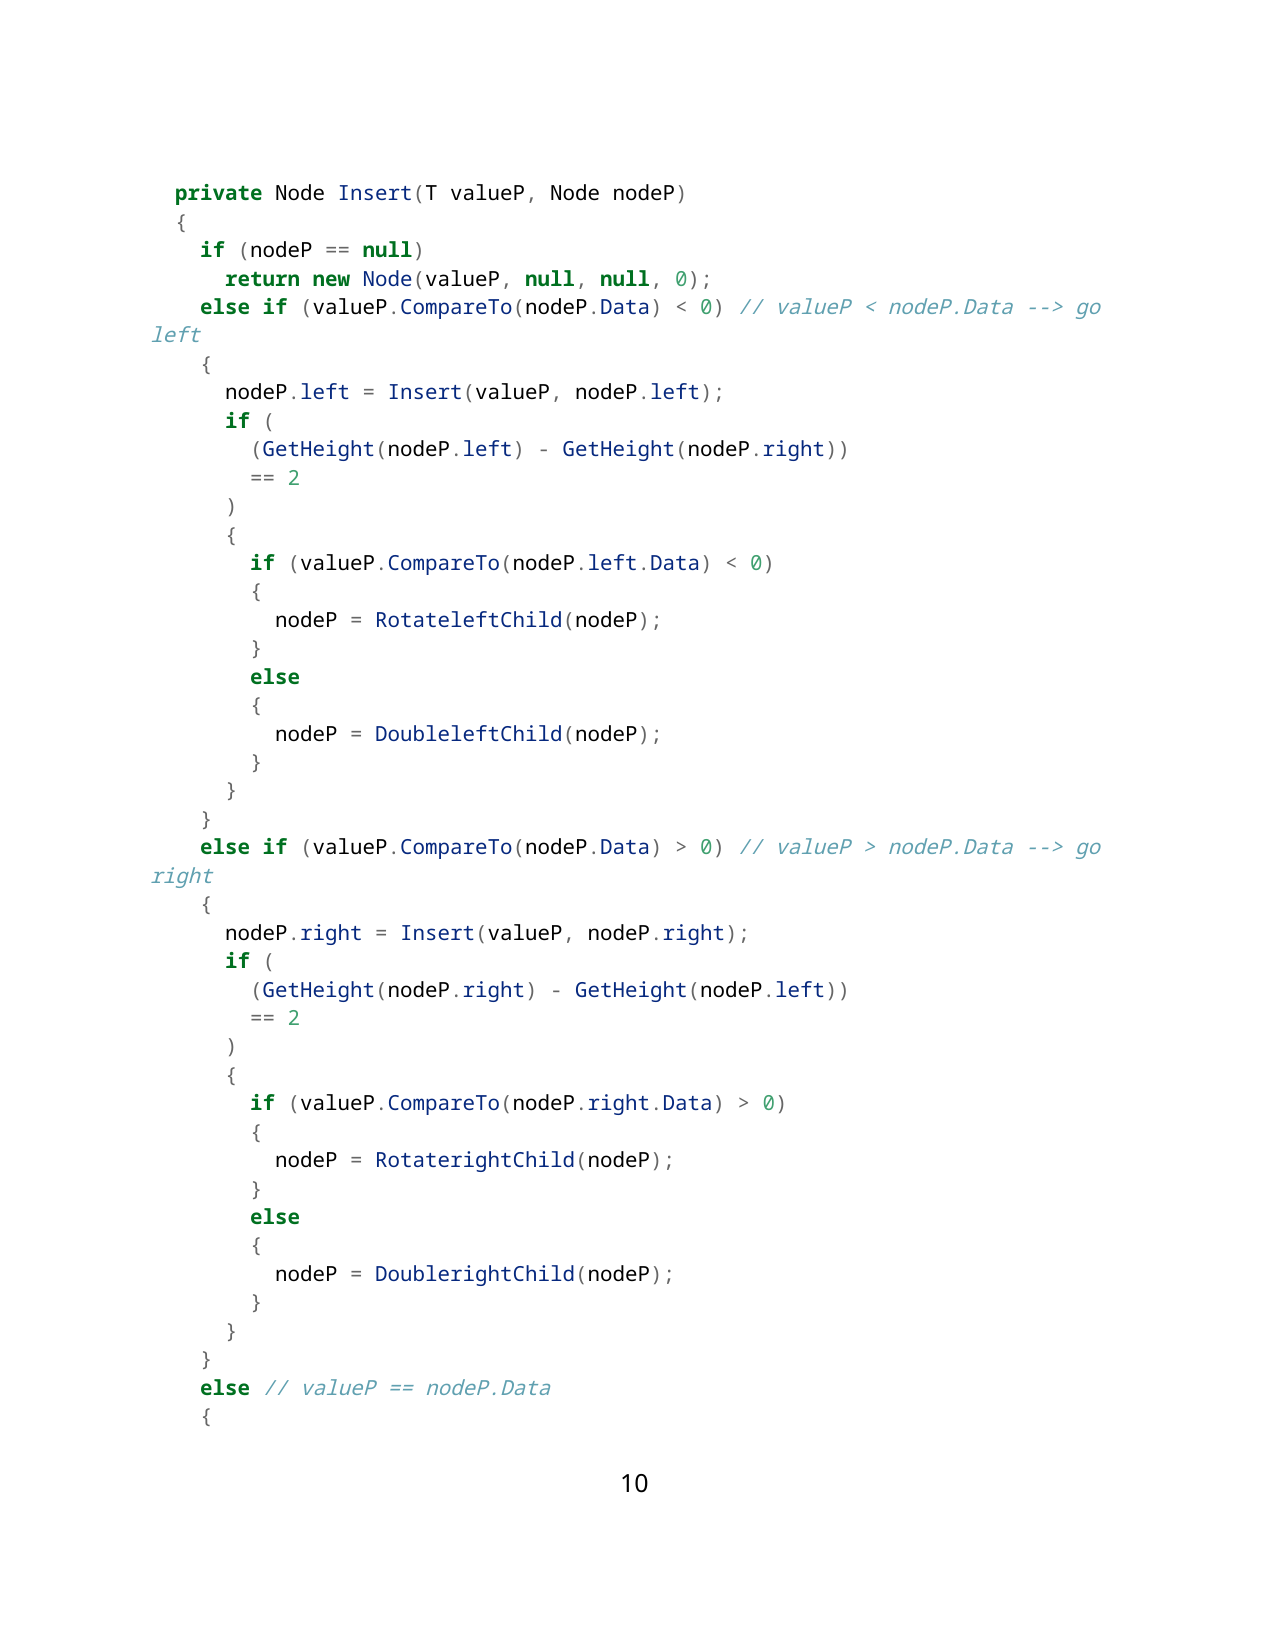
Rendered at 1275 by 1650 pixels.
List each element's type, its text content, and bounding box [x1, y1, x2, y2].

text (GetHeight(nodeP.left) - GetHeight(nodeP.right)) [150, 434, 1125, 463]
text } [150, 1174, 1125, 1202]
text (GetHeight(nodeP.right) - GetHeight(nodeP.left)) [150, 975, 1125, 1003]
text } [150, 747, 1125, 776]
text { [150, 690, 1125, 719]
text } [150, 804, 1125, 832]
text nodeP.left = Insert(valueP, nodeP.left); [150, 377, 1125, 406]
text nodeP = RotaterightChild(nodeP); [150, 1145, 1125, 1174]
text nodeP = DoublerightChild(nodeP); [150, 1259, 1125, 1287]
text else if (valueP.CompareTo(nodeP.Data) < 0) // valueP < nodeP.Data --> go left [150, 292, 1125, 349]
text if (nodeP == null) [150, 235, 1125, 264]
text { [150, 577, 1125, 605]
text { [150, 207, 1125, 235]
text return new Node(valueP, null, null, 0); [150, 264, 1125, 292]
text } [150, 633, 1125, 662]
text { [150, 520, 1125, 548]
text nodeP.right = Insert(valueP, nodeP.right); [150, 918, 1125, 946]
text if (valueP.CompareTo(nodeP.right.Data) > 0) [150, 1088, 1125, 1117]
text if ( [150, 946, 1125, 975]
text } [150, 1316, 1125, 1344]
text if (valueP.CompareTo(nodeP.left.Data) < 0) [150, 548, 1125, 577]
text else [150, 662, 1125, 690]
text if ( [150, 406, 1125, 434]
text { [150, 349, 1125, 377]
text == 2 [150, 1003, 1125, 1032]
text { [150, 1117, 1125, 1145]
text { [150, 1231, 1125, 1259]
text == 2 [150, 463, 1125, 491]
text nodeP = RotateleftChild(nodeP); [150, 605, 1125, 633]
text } [150, 1344, 1125, 1373]
text { [150, 1060, 1125, 1088]
text { [150, 889, 1125, 918]
text private Node Insert(T valueP, Node nodeP) [150, 178, 1125, 207]
text ) [150, 1032, 1125, 1060]
text else [150, 1202, 1125, 1231]
text } [150, 776, 1125, 804]
text nodeP = DoubleleftChild(nodeP); [150, 719, 1125, 747]
text ) [150, 491, 1125, 520]
text else if (valueP.CompareTo(nodeP.Data) > 0) // valueP > nodeP.Data --> go right [150, 832, 1125, 889]
text { [150, 1401, 1125, 1430]
text } [150, 1287, 1125, 1316]
text else // valueP == nodeP.Data [150, 1373, 1125, 1401]
